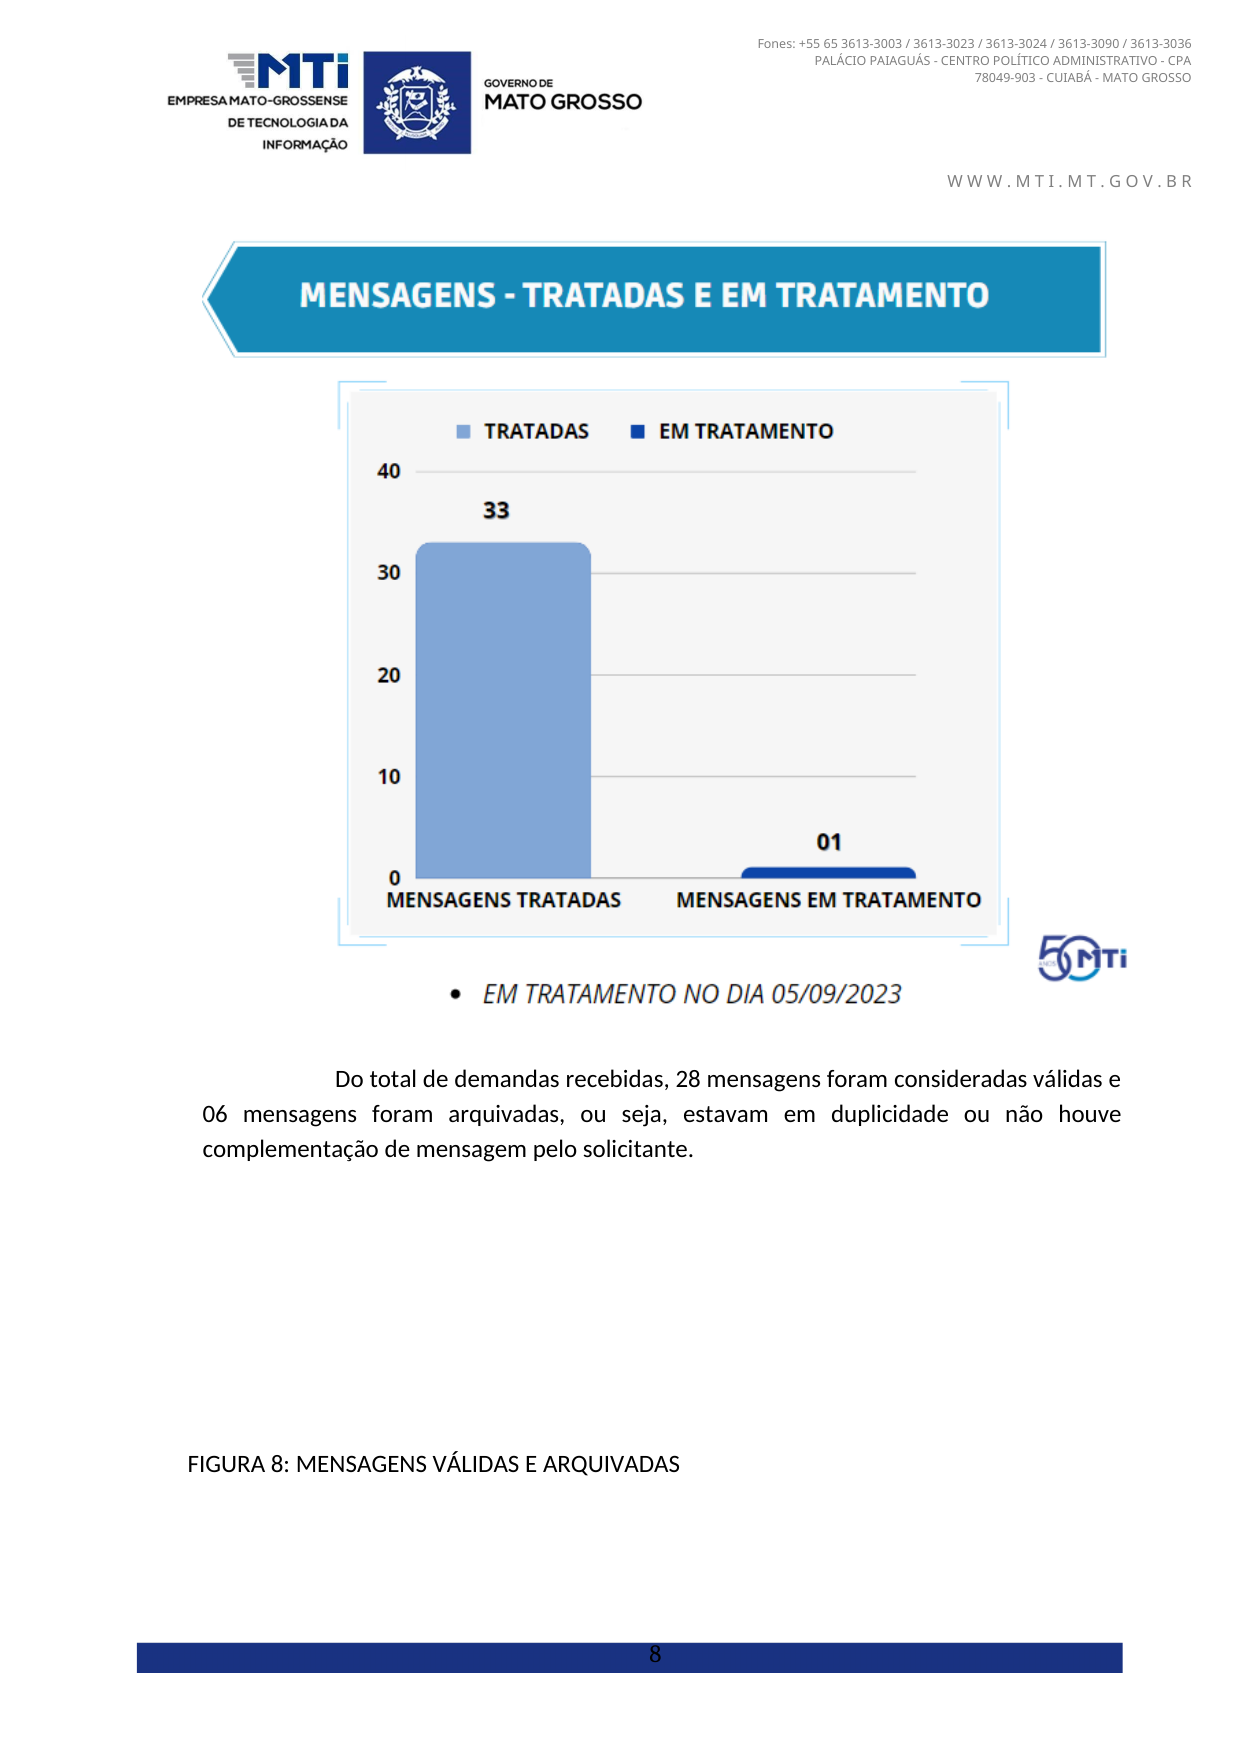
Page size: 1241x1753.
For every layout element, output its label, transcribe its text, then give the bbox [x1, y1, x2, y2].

text FIGURA 8: MENSAGENS VÁLIDAS E ARQUIVADAS [187, 1448, 1123, 1478]
picture [202, 225, 1138, 1024]
text Do total de demandas recebidas, 28 mensagens foram consideradas válidas e 06 mensagens foram arquivadas, ou seja, estavam em duplicidade ou não houve complementação de mensagem pelo solicitante. [202, 1063, 1123, 1163]
picture [166, 35, 645, 170]
picture [136, 1640, 1123, 1673]
